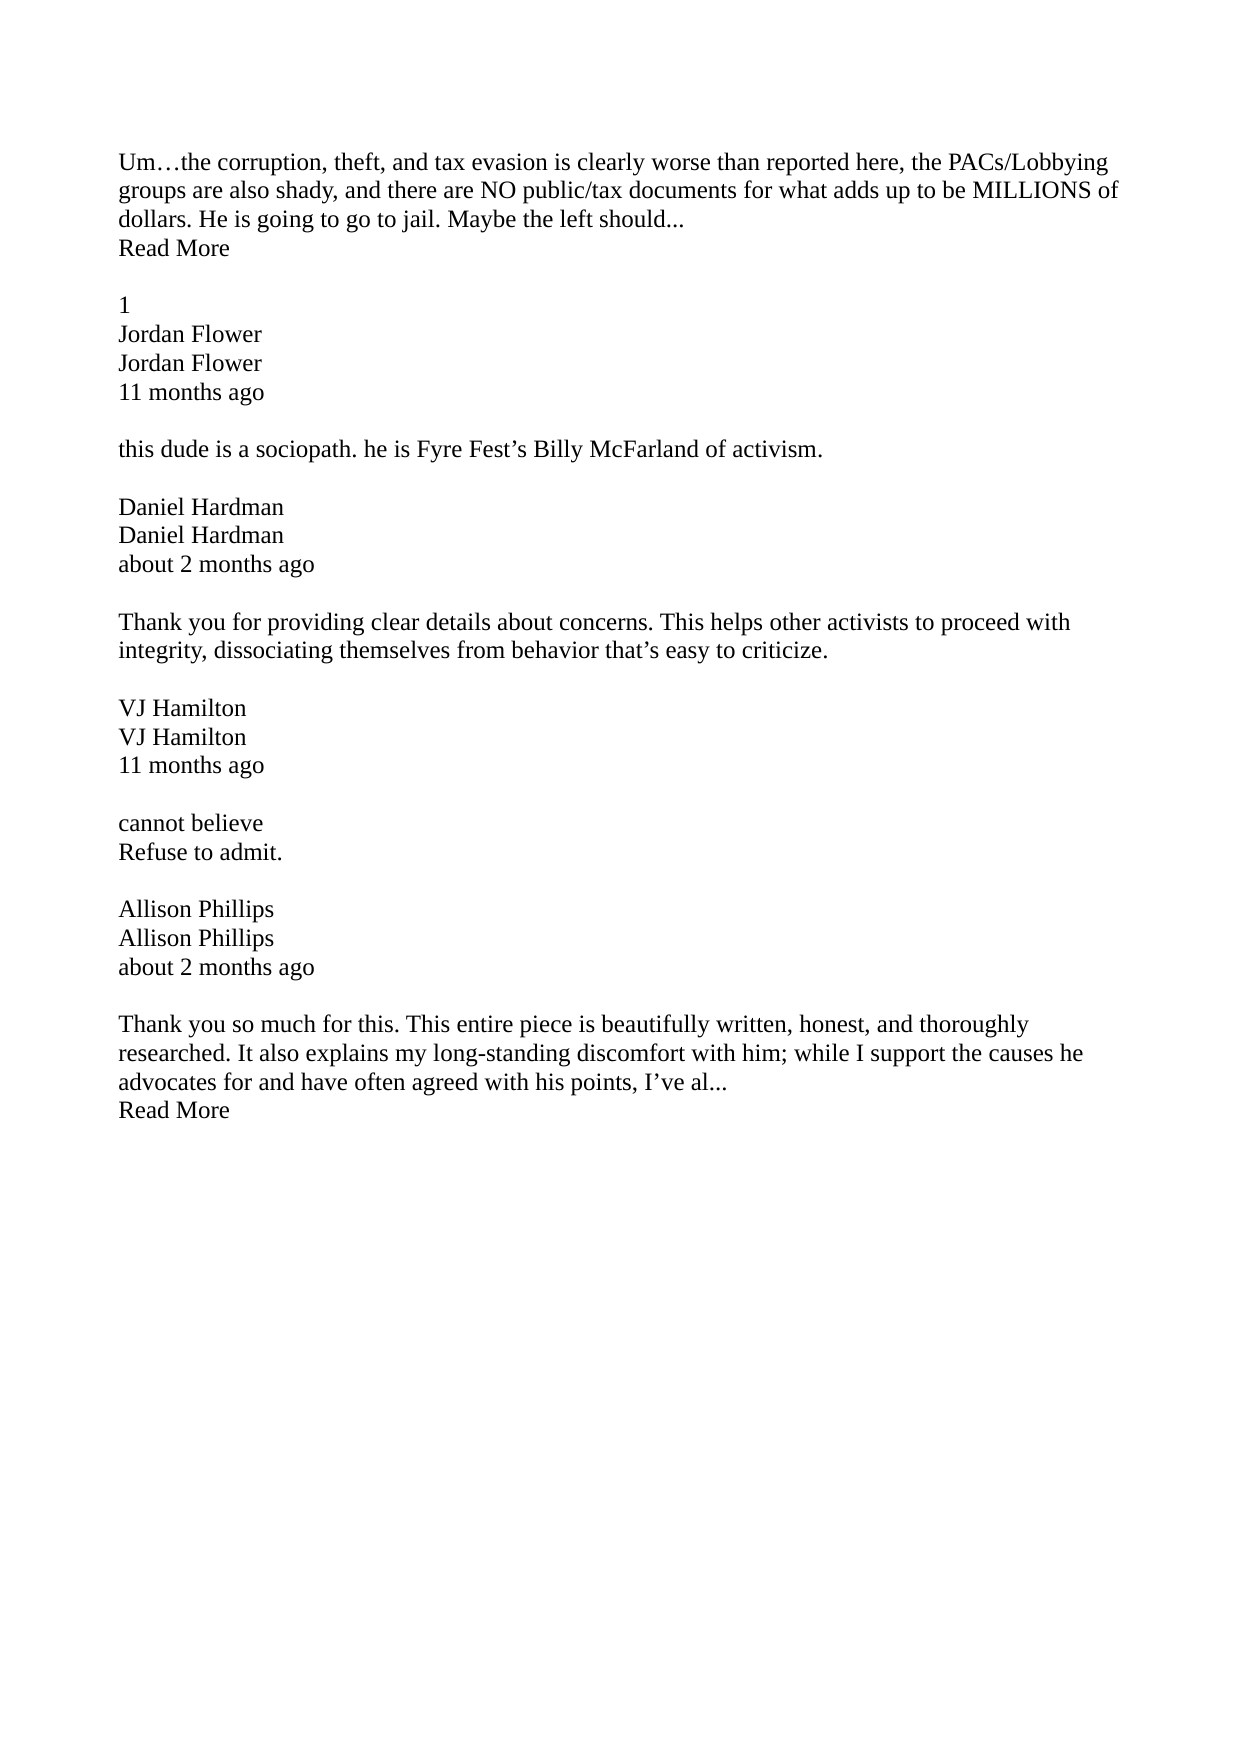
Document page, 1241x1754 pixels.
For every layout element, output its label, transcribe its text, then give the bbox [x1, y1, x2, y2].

text Jordan Flower [118, 319, 1122, 348]
text Refuse to admit. [118, 837, 1122, 866]
text Daniel Hardman [118, 492, 1122, 521]
text Thank you for providing clear details about concerns. This helps other activists to proceed with integrity, dissociating themselves from behavior that’s easy to criticize. [118, 607, 1122, 664]
text 1 [118, 291, 1122, 319]
text about 2 months ago [118, 952, 1122, 981]
text VJ Hamilton [118, 722, 1122, 751]
text VJ Hamilton [118, 693, 1122, 722]
text about 2 months ago [118, 549, 1122, 578]
text Allison Phillips [118, 894, 1122, 923]
text Thank you so much for this. This entire piece is beautifully written, honest, and thoroughly researched. It also explains my long-standing discomfort with him; while I support the causes he advocates for and have often agreed with his points, I’ve al... [118, 1009, 1122, 1096]
text 11 months ago [118, 377, 1122, 406]
text Daniel Hardman [118, 521, 1122, 549]
text Allison Phillips [118, 923, 1122, 952]
text Jordan Flower [118, 348, 1122, 377]
text cannot believe [118, 808, 1122, 837]
text 11 months ago [118, 751, 1122, 779]
text Read More [118, 1096, 1122, 1124]
text Um…the corruption, theft, and tax evasion is clearly worse than reported here, the PACs/Lobbying groups are also shady, and there are NO public/tax documents for what adds up to be MILLIONS of dollars. He is going to go to jail. Maybe the left should... [118, 147, 1122, 233]
text this dude is a sociopath. he is Fyre Fest’s Billy McFarland of activism. [118, 434, 1122, 463]
text Read More [118, 233, 1122, 262]
